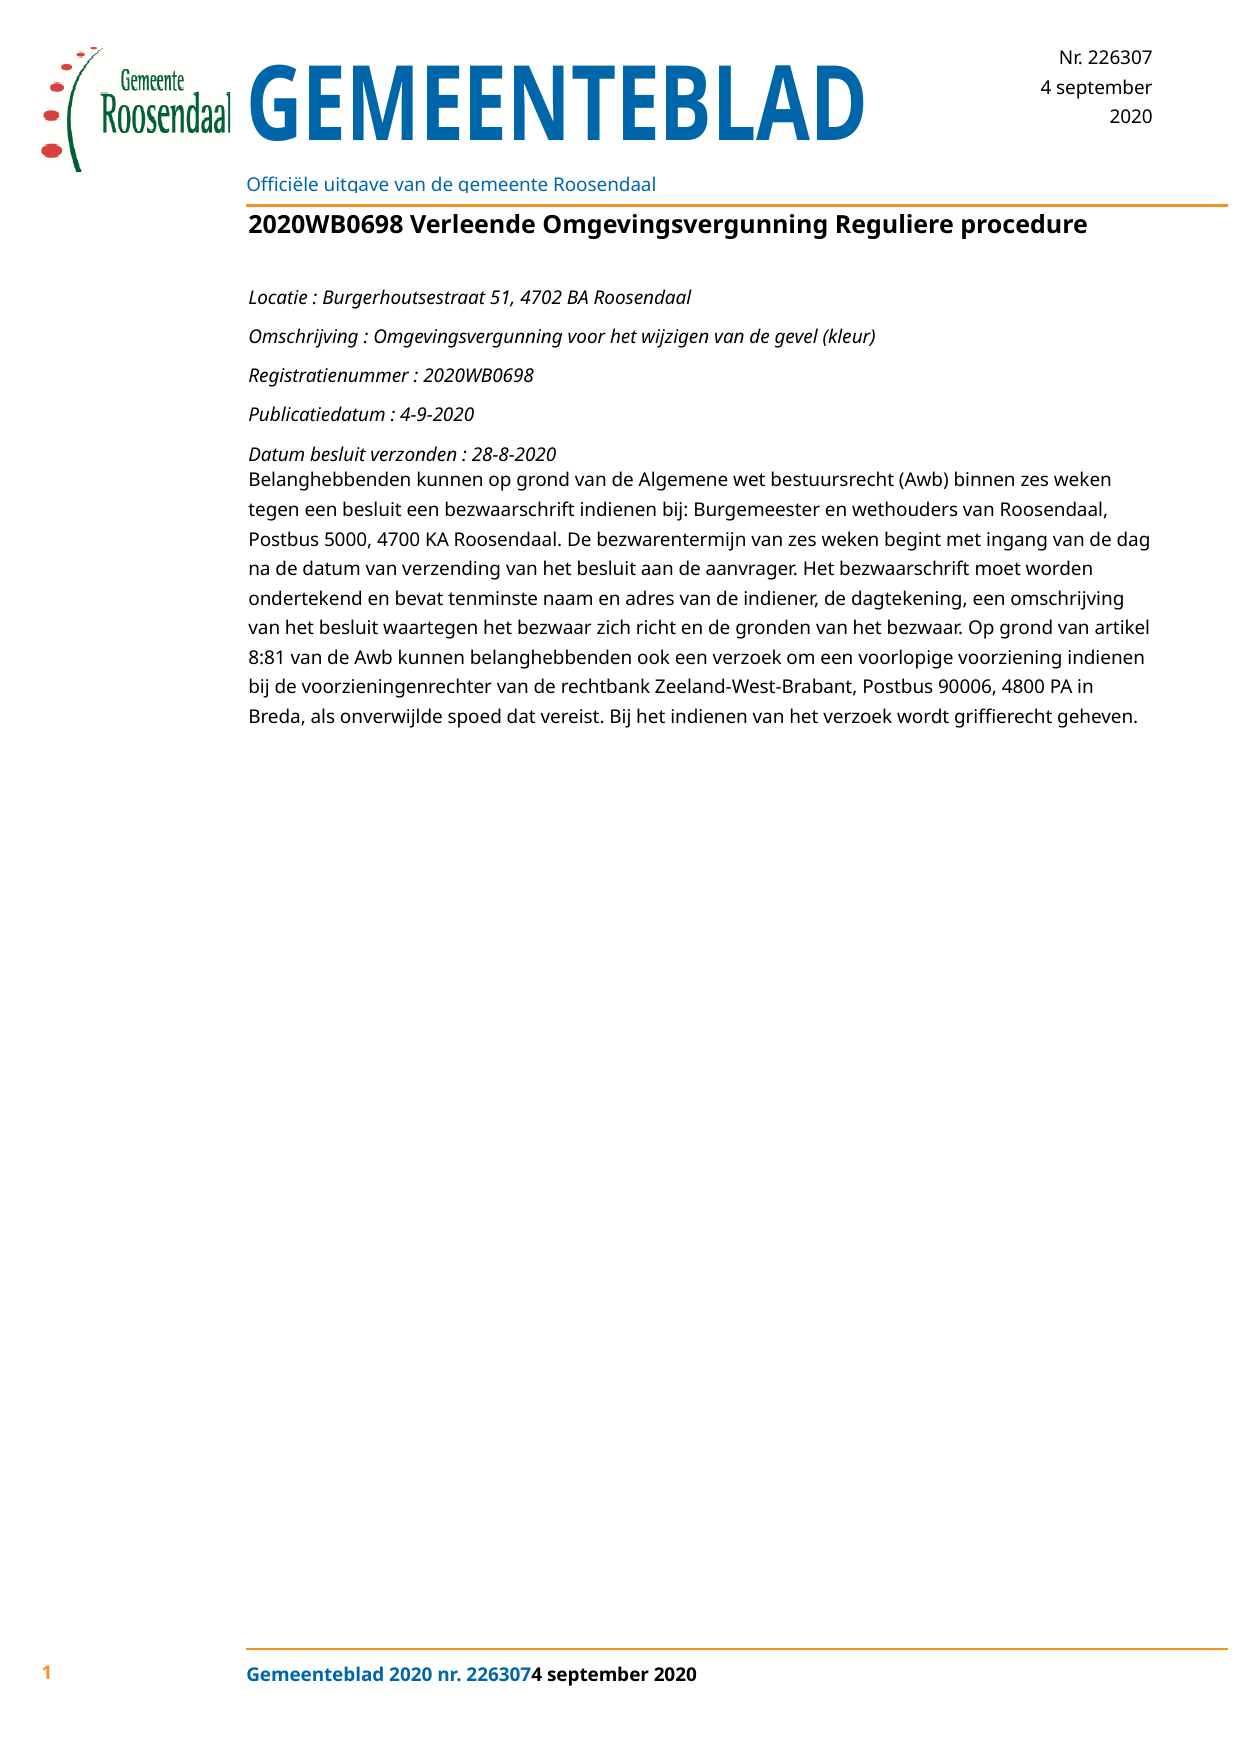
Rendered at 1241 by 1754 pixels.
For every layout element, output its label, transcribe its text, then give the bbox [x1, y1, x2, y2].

picture [41, 47, 231, 172]
text Belanghebbenden kunnen op grond van de Algemene wet bestuursrecht (Awb) binnen zes weken tegen een besluit een bezwaarschrift indienen bij: Burgemeester en wethouders van Roosendaal, Postbus 5000, 4700 KA Roosendaal. De bezwarentermijn van zes weken begint met ingang van de dag na de datum van verzending van het besluit aan de aanvrager. Het bezwaarschrift moet worden ondertekend en bevat tenminste naam en adres van de indiener, de dagtekening, een omschrijving van het besluit waartegen het bezwaar zich richt en de gronden van het bezwaar. Op grond van artikel 8:81 van de Awb kunnen belanghebbenden ook een verzoek om een voorlopige voorziening indienen bij de voorzieningenrechter van de rechtbank Zeeland-West-Brabant, Postbus 90006, 4800 PA in Breda, als onverwijlde spoed dat vereist. Bij het indienen van het verzoek wordt griffierecht geheven. [248, 467, 1152, 729]
text Locatie : Burgerhoutsestraat 51, 4702 BA Roosendaal [248, 284, 1152, 309]
text Datum besluit verzonden : 28-8-2020 [248, 441, 1152, 467]
text Publicatiedatum : 4-9-2020 [248, 402, 1152, 427]
text Registratienummer : 2020WB0698 [248, 362, 1152, 388]
text 2020WB0698 Verleende Omgevingsvergunning Reguliere procedure [248, 207, 1152, 241]
text Omschrijving : Omgevingsvergunning voor het wijzigen van de gevel (kleur) [248, 323, 1152, 349]
